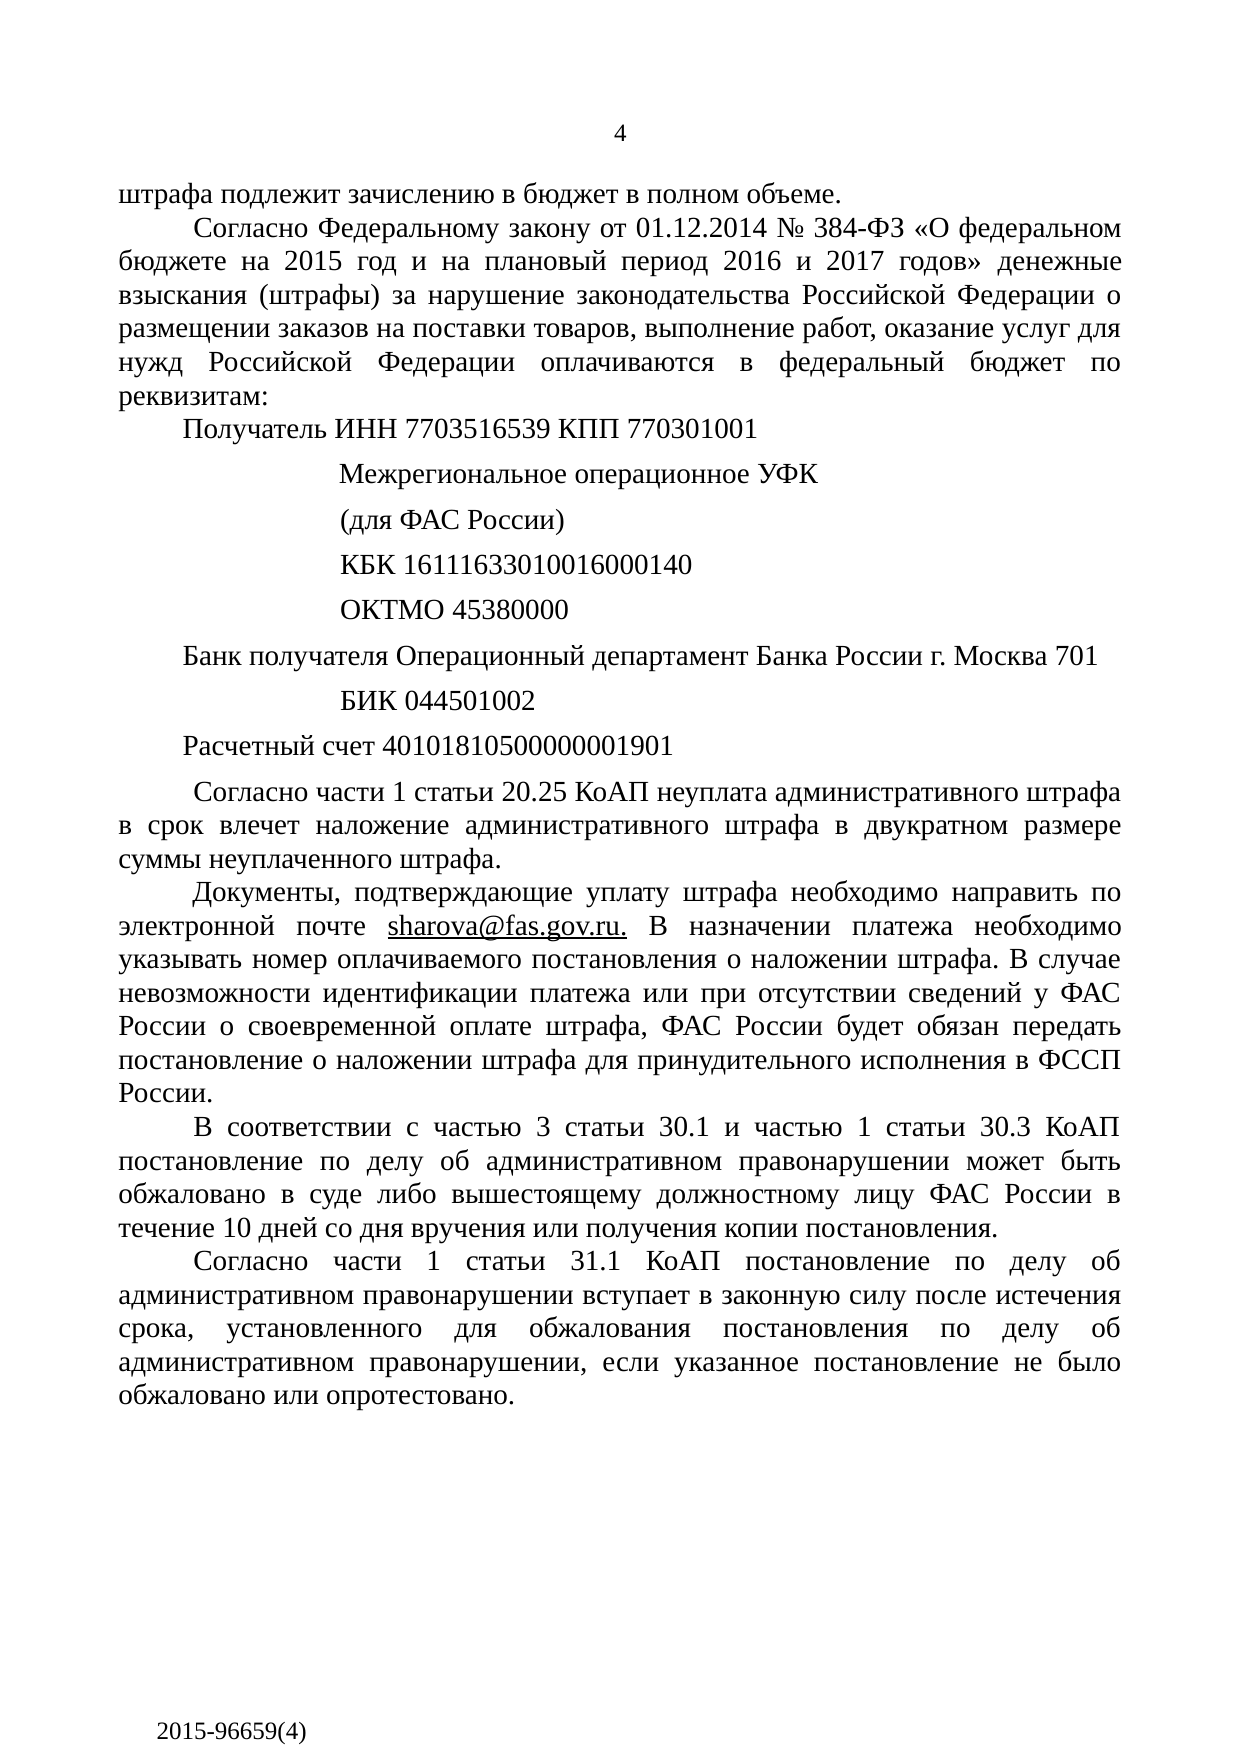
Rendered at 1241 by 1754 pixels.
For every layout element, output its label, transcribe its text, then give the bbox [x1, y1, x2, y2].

text штрафа подлежит зачислению в бюджет в полном объеме. [118, 176, 1122, 210]
text Согласно части 1 статьи 31.1 КоАП постановление по делу об административном правонарушении вступает в законную силу после истечения срока, установленного для обжалования постановления по делу об административном правонарушении, если указанное постановление не было обжаловано или опротестовано. [118, 1243, 1122, 1411]
text Банк получателя Операционный департамент Банка России г. Москва 701 [118, 638, 1122, 671]
text КБК 16111633010016000140 [118, 547, 1122, 581]
text Согласно части 1 статьи 20.25 КоАП неуплата административного штрафа в срок влечет наложение административного штрафа в двукратном размере суммы неуплаченного штрафа. [118, 774, 1122, 874]
text Документы, подтверждающие уплату штрафа необходимо направить по электронной почте sharova@fas.gov.ru. В назначении платежа необходимо указывать номер оплачиваемого постановления о наложении штрафа. В случае невозможности идентификации платежа или при отсутствии сведений у ФАС России о своевременной оплате штрафа, ФАС России будет обязан передать постановление о наложении штрафа для принудительного исполнения в ФССП России. [118, 874, 1122, 1109]
text ОКТМО 45380000 [118, 592, 1122, 626]
text (для ФАС России) [118, 502, 1122, 535]
text БИК 044501002 [118, 683, 1122, 717]
text В соответствии с частью 3 статьи 30.1 и частью 1 статьи 30.3 КоАП постановление по делу об административном правонарушении может быть обжаловано в суде либо вышестоящему должностному лицу ФАС России в течение 10 дней со дня вручения или получения копии постановления. [118, 1109, 1122, 1243]
text Расчетный счет 40101810500000001901 [118, 728, 1122, 762]
text Межрегиональное операционное УФК [118, 456, 1122, 490]
text Согласно Федеральному закону от 01.12.2014 № 384-ФЗ «О федеральном бюджете на 2015 год и на плановый период 2016 и 2017 годов» денежные взыскания (штрафы) за нарушение законодательства Российской Федерации о размещении заказов на поставки товаров, выполнение работ, оказание услуг для нужд Российской Федерации оплачиваются в федеральный бюджет по реквизитам: [118, 210, 1122, 411]
text Получатель ИНН 7703516539 КПП 770301001 [118, 411, 1122, 445]
